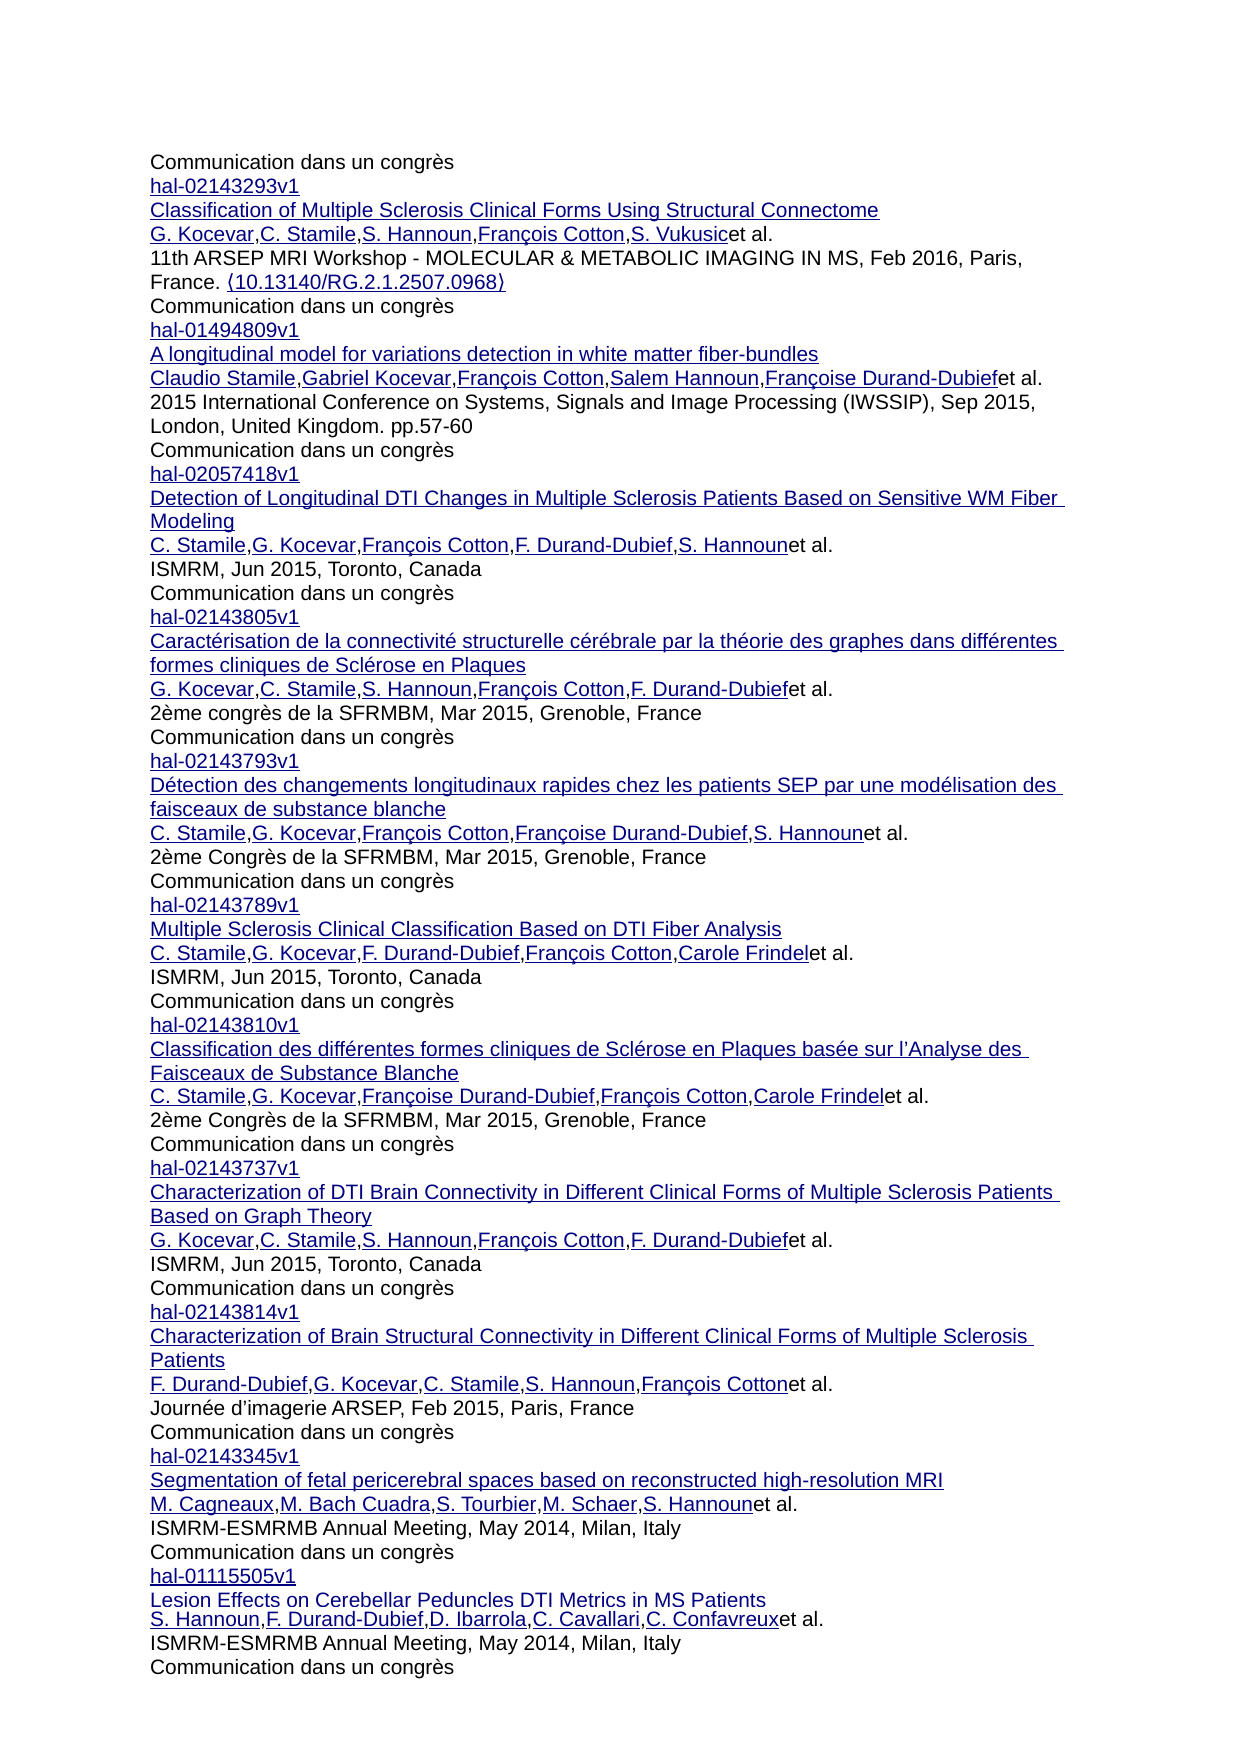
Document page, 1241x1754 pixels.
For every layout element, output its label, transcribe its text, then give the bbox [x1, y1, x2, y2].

table_cell Communication dans un congrès hal-02143293v1 [150, 150, 1090, 198]
table_cell Détection des changements longitudinaux rapides chez les patients SEP par une modélisation des faisceaux de substance blanche C. Stamile,G. Kocevar,François Cotton,Françoise Durand-Dubief,S. Hannounet al. 2ème Congrès de la SFRMBM, Mar 2015, Grenoble, France Communication dans un congrès hal-02143789v1 [150, 773, 1090, 917]
table_cell Detection of Longitudinal DTI Changes in Multiple Sclerosis Patients Based on Sensitive WM Fiber Modeling C. Stamile,G. Kocevar,François Cotton,F. Durand-Dubief,S. Hannounet al. ISMRM, Jun 2015, Toronto, Canada Communication dans un congrès hal-02143805v1 [150, 485, 1090, 629]
table_cell Caractérisation de la connectivité structurelle cérébrale par la théorie des graphes dans différentes formes cliniques de Sclérose en Plaques G. Kocevar,C. Stamile,S. Hannoun,François Cotton,F. Durand-Dubiefet al. 2ème congrès de la SFRMBM, Mar 2015, Grenoble, France Communication dans un congrès hal-02143793v1 [150, 629, 1090, 773]
table_cell Classification of Multiple Sclerosis Clinical Forms Using Structural Connectome G. Kocevar,C. Stamile,S. Hannoun,François Cotton,S. Vukusicet al. 11th ARSEP MRI Workshop - MOLECULAR & METABOLIC IMAGING IN MS, Feb 2016, Paris, France. ⟨10.13140/RG.2.1.2507.0968⟩ Communication dans un congrès hal-01494809v1 [150, 198, 1090, 342]
table_cell A longitudinal model for variations detection in white matter fiber-bundles Claudio Stamile,Gabriel Kocevar,François Cotton,Salem Hannoun,Françoise Durand-Dubiefet al. 2015 International Conference on Systems, Signals and Image Processing (IWSSIP), Sep 2015, London, United Kingdom. pp.57-60 Communication dans un congrès hal-02057418v1 [150, 342, 1090, 485]
table_cell Characterization of Brain Structural Connectivity in Different Clinical Forms of Multiple Sclerosis Patients F. Durand-Dubief,G. Kocevar,C. Stamile,S. Hannoun,François Cottonet al. Journée d’imagerie ARSEP, Feb 2015, Paris, France Communication dans un congrès hal-02143345v1 [150, 1324, 1090, 1468]
table_cell Characterization of DTI Brain Connectivity in Different Clinical Forms of Multiple Sclerosis Patients Based on Graph Theory G. Kocevar,C. Stamile,S. Hannoun,François Cotton,F. Durand-Dubiefet al. ISMRM, Jun 2015, Toronto, Canada Communication dans un congrès hal-02143814v1 [150, 1180, 1090, 1324]
table_cell Multiple Sclerosis Clinical Classification Based on DTI Fiber Analysis C. Stamile,G. Kocevar,F. Durand-Dubief,François Cotton,Carole Frindelet al. ISMRM, Jun 2015, Toronto, Canada Communication dans un congrès hal-02143810v1 [150, 917, 1090, 1036]
table_cell Lesion Effects on Cerebellar Peduncles DTI Metrics in MS Patients S. Hannoun,F. Durand-Dubief,D. Ibarrola,C. Cavallari,C. Confavreuxet al. ISMRM-ESMRMB Annual Meeting, May 2014, Milan, Italy Communication dans un congrès [150, 1588, 1090, 1679]
table_cell Segmentation of fetal pericerebral spaces based on reconstructed high-resolution MRI M. Cagneaux,M. Bach Cuadra,S. Tourbier,M. Schaer,S. Hannounet al. ISMRM-ESMRMB Annual Meeting, May 2014, Milan, Italy Communication dans un congrès hal-01115505v1 [150, 1468, 1090, 1587]
table_cell Classification des différentes formes cliniques de Sclérose en Plaques basée sur l’Analyse des Faisceaux de Substance Blanche C. Stamile,G. Kocevar,Françoise Durand-Dubief,François Cotton,Carole Frindelet al. 2ème Congrès de la SFRMBM, Mar 2015, Grenoble, France Communication dans un congrès hal-02143737v1 [150, 1036, 1090, 1180]
